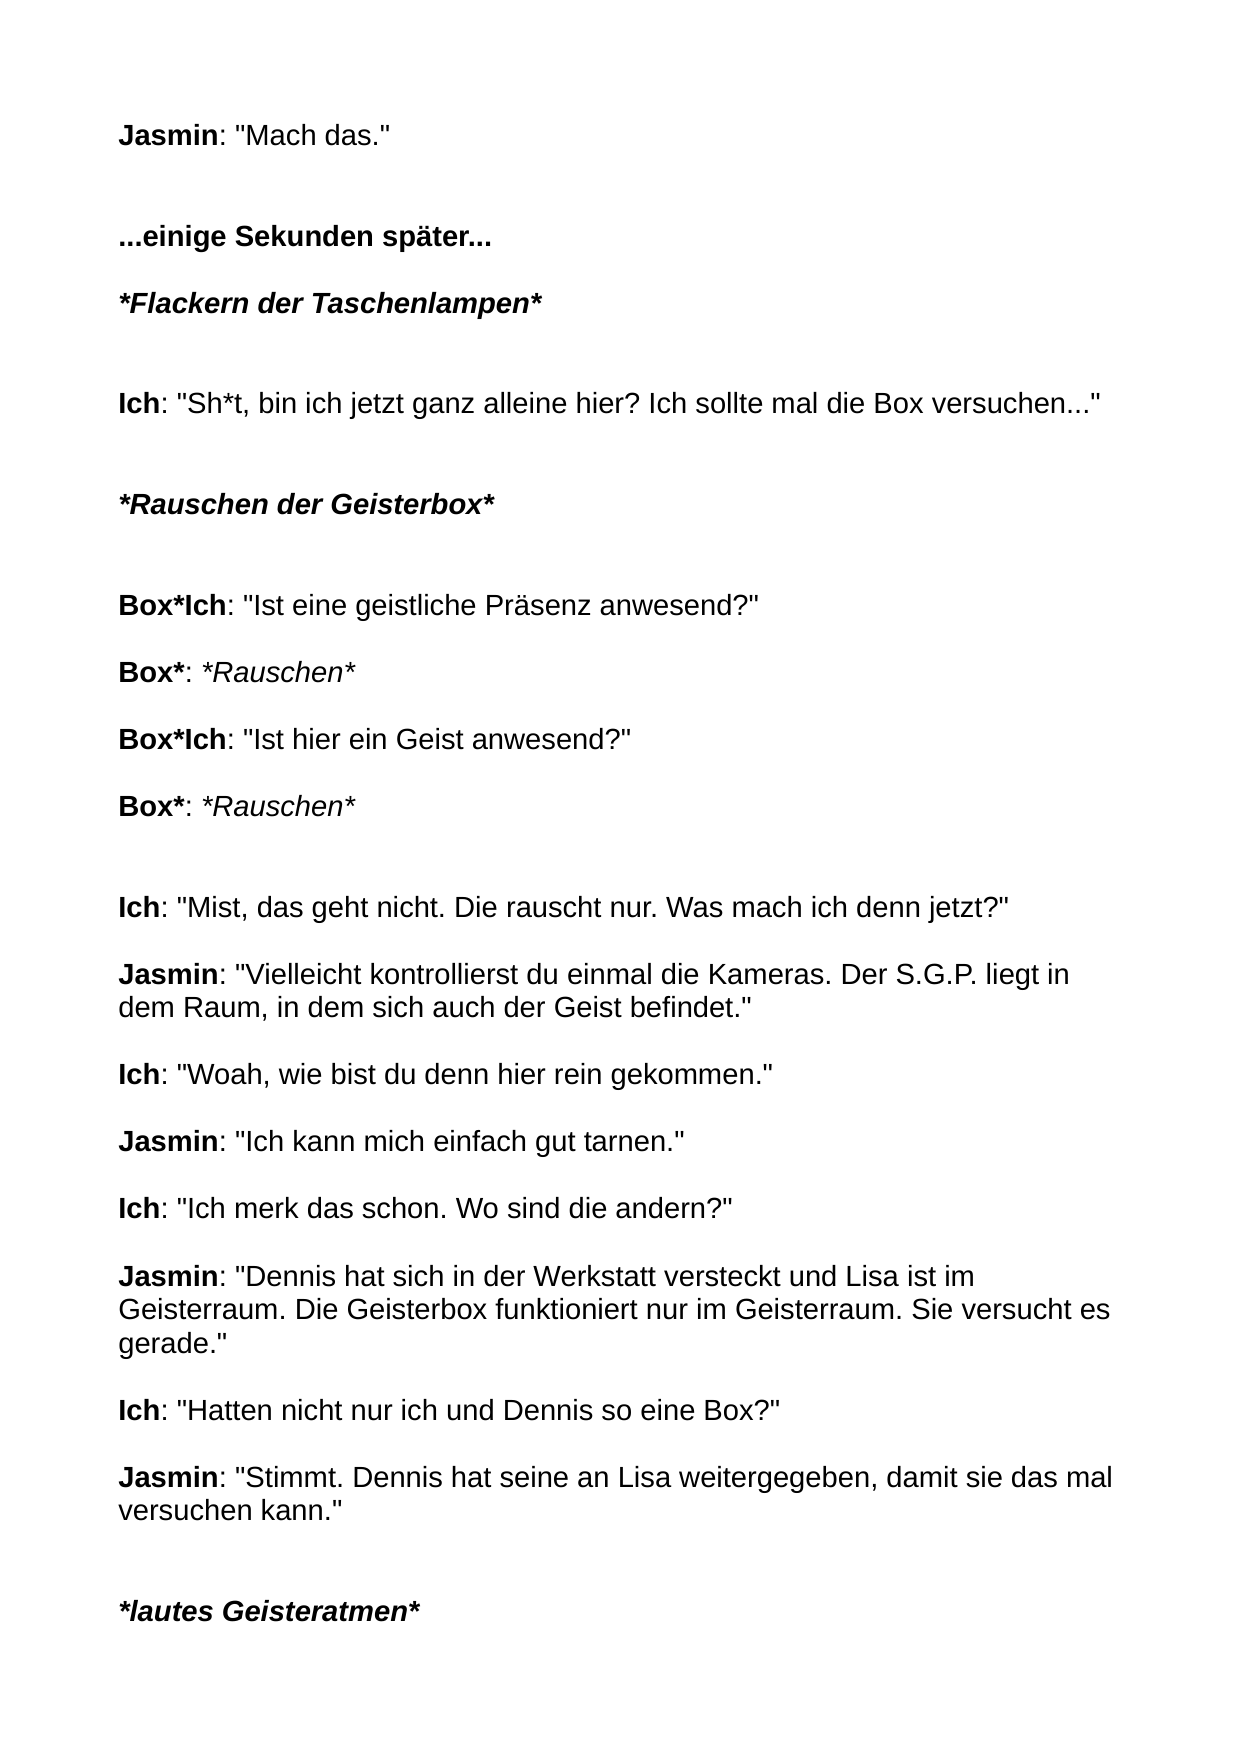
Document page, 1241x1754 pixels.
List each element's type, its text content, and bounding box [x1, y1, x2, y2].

text *Rauschen der Geisterbox* [118, 487, 1122, 521]
text Box*: *Rauschen* [118, 789, 1122, 822]
text Jasmin: "Dennis hat sich in der Werkstatt versteckt und Lisa ist im Geisterraum. Die Geisterbox funktioniert nur im Geisterraum. Sie versucht es gerade." [118, 1258, 1122, 1359]
text *Flackern der Taschenlampen* [118, 286, 1122, 319]
text Jasmin: "Ich kann mich einfach gut tarnen." [118, 1124, 1122, 1158]
text Ich: "Ich merk das schon. Wo sind die andern?" [118, 1191, 1122, 1225]
text Box*: *Rauschen* [118, 655, 1122, 688]
text Ich: "Hatten nicht nur ich und Dennis so eine Box?" [118, 1393, 1122, 1426]
text Ich: "Mist, das geht nicht. Die rauscht nur. Was mach ich denn jetzt?" [118, 889, 1122, 923]
text Jasmin: "Mach das." [118, 118, 1122, 152]
text Ich: "Sh*t, bin ich jetzt ganz alleine hier? Ich sollte mal die Box versuchen..." [118, 386, 1122, 420]
text ...einige Sekunden später... [118, 219, 1122, 252]
text Jasmin: "Stimmt. Dennis hat seine an Lisa weitergegeben, damit sie das mal versuchen kann." [118, 1460, 1122, 1527]
text Box*Ich: "Ist hier ein Geist anwesend?" [118, 722, 1122, 755]
text Ich: "Woah, wie bist du denn hier rein gekommen." [118, 1057, 1122, 1091]
text *lautes Geisteratmen* [118, 1594, 1122, 1627]
text Jasmin: "Vielleicht kontrollierst du einmal die Kameras. Der S.G.P. liegt in dem Raum, in dem sich auch der Geist befindet." [118, 957, 1122, 1024]
text Box*Ich: "Ist eine geistliche Präsenz anwesend?" [118, 588, 1122, 621]
